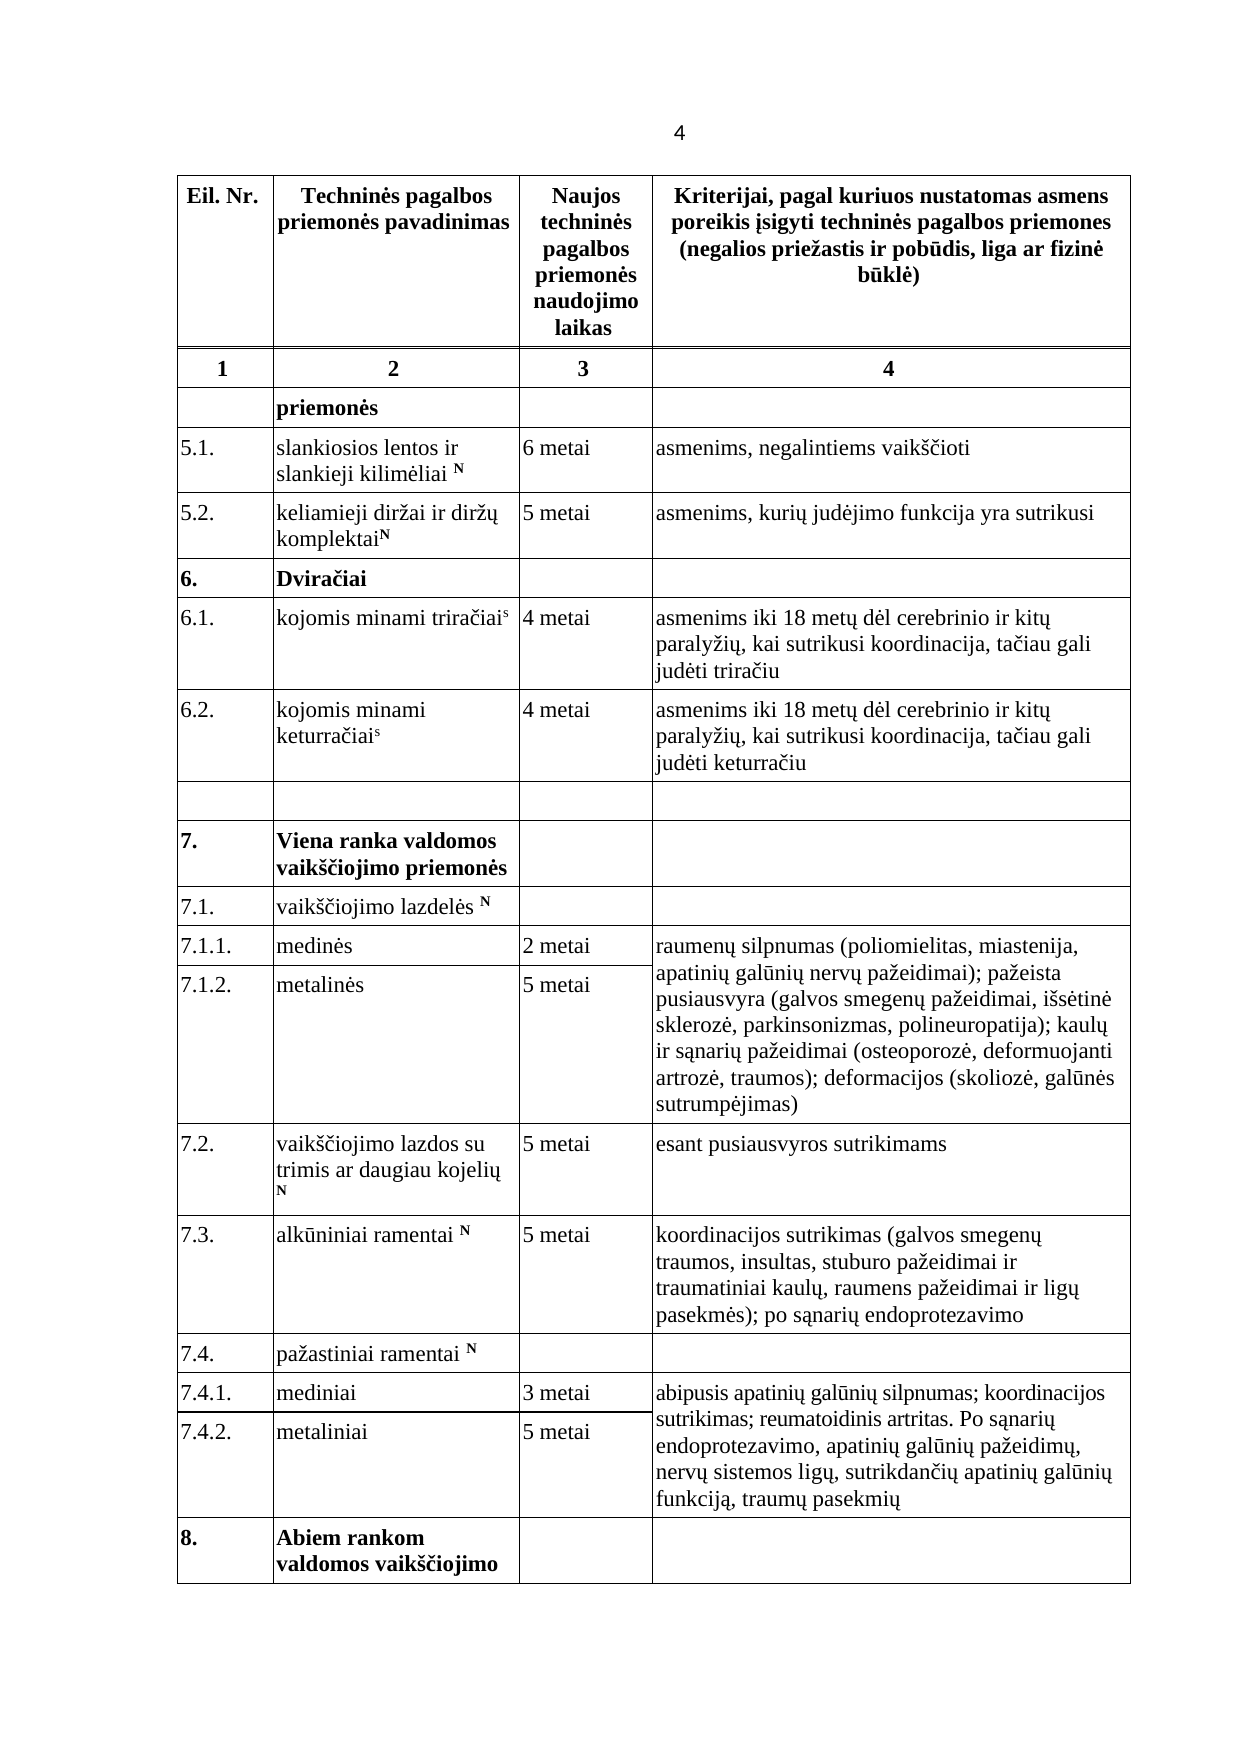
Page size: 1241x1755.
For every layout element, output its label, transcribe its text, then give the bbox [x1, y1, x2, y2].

table_cell 5.2. [178, 493, 273, 558]
table_cell asmenims, kurių judėjimo funkcija yra sutrikusi [653, 493, 1130, 558]
table_cell 6 metai [520, 428, 652, 492]
table_cell [520, 559, 652, 597]
table_cell 7.4. [178, 1334, 273, 1372]
table_header Eil. Nr. [178, 176, 273, 346]
table_cell metaliniai [274, 1413, 519, 1517]
table_header Naujos techninės pagalbos priemonės naudojimo laikas [520, 176, 652, 346]
table_cell 5 metai [520, 1124, 652, 1214]
table_cell 7.1. [178, 887, 273, 925]
table_cell 7.3. [178, 1216, 273, 1333]
table_cell esant pusiausvyros sutrikimams [653, 1124, 1130, 1214]
table_cell 6.2. [178, 690, 273, 781]
table_cell priemonės [274, 388, 519, 427]
table_cell 3 [520, 349, 652, 387]
table_cell alkūniniai ramentai N [274, 1216, 519, 1333]
table_cell [653, 821, 1130, 886]
table_cell 1 [178, 349, 273, 387]
table_cell 3 metai [520, 1373, 652, 1411]
table_cell 2 metai [520, 926, 652, 964]
table_cell [520, 1334, 652, 1372]
table_cell [520, 887, 652, 925]
table_cell 7.1.1. [178, 926, 273, 964]
table_cell [520, 1518, 652, 1582]
table_cell asmenims iki 18 metų dėl cerebrinio ir kitų paralyžių, kai sutrikusi koordinacija, tačiau gali judėti triračiu [653, 598, 1130, 689]
table_cell [520, 782, 652, 820]
table_cell 7. [178, 821, 273, 886]
table_cell mediniai [274, 1373, 519, 1411]
table_cell 5 metai [520, 966, 652, 1123]
table_cell Dviračiai [274, 559, 519, 597]
table_cell vaikščiojimo lazdelės N [274, 887, 519, 925]
table_cell 8. [178, 1518, 273, 1582]
table_cell [520, 388, 652, 427]
table_cell asmenims iki 18 metų dėl cerebrinio ir kitų paralyžių, kai sutrikusi koordinacija, tačiau gali judėti keturračiu [653, 690, 1130, 781]
table_cell 4 metai [520, 690, 652, 781]
table_cell [653, 388, 1130, 427]
table_cell [653, 1518, 1130, 1582]
table_cell 7.4.1. [178, 1373, 273, 1411]
table_cell abipusis apatinių galūnių silpnumas; koordinacijos sutrikimas; reumatoidinis artritas. Po sąnarių endoprotezavimo, apatinių galūnių pažeidimų, nervų sistemos ligų, sutrikdančių apatinių galūnių funkciją, traumų pasekmių [653, 1373, 1130, 1517]
table_cell 5.1. [178, 428, 273, 492]
table_cell medinės [274, 926, 519, 964]
table_cell [274, 782, 519, 820]
table_cell Abiem rankom valdomos vaikščiojimo [274, 1518, 519, 1582]
table_cell raumenų silpnumas (poliomielitas, miastenija, apatinių galūnių nervų pažeidimai); pažeista pusiausvyra (galvos smegenų pažeidimai, išsėtinė sklerozė, parkinsonizmas, polineuropatija); kaulų ir sąnarių pažeidimai (osteoporozė, deformuojanti artrozė, traumos); deformacijos (skoliozė, galūnės sutrumpėjimas) [653, 926, 1130, 1123]
table_cell [178, 782, 273, 820]
table_cell 2 [274, 349, 519, 387]
table_cell asmenims, negalintiems vaikščioti [653, 428, 1130, 492]
table_cell 6. [178, 559, 273, 597]
table_cell Viena ranka valdomos vaikščiojimo priemonės [274, 821, 519, 886]
table_cell 5 metai [520, 1216, 652, 1333]
table_cell [520, 821, 652, 886]
table_cell [178, 388, 273, 427]
table_cell 4 metai [520, 598, 652, 689]
table_cell vaikščiojimo lazdos su trimis ar daugiau kojelių N [274, 1124, 519, 1214]
table_cell [653, 559, 1130, 597]
table_header Techninės pagalbos priemonės pavadinimas [274, 176, 519, 346]
table_header Kriterijai, pagal kuriuos nustatomas asmens poreikis įsigyti techninės pagalbos priemones (negalios priežastis ir pobūdis, liga ar fizinė būklė) [653, 176, 1130, 346]
table_cell 5 metai [520, 1413, 652, 1517]
table_cell 4 [653, 349, 1130, 387]
table_cell [653, 782, 1130, 820]
table_cell kojomis minami keturračiais [274, 690, 519, 781]
table_cell kojomis minami triračiais [274, 598, 519, 689]
table_cell keliamieji diržai ir diržų komplektaiN [274, 493, 519, 558]
table_cell koordinacijos sutrikimas (galvos smegenų traumos, insultas, stuburo pažeidimai ir traumatiniai kaulų, raumens pažeidimai ir ligų pasekmės); po sąnarių endoprotezavimo [653, 1216, 1130, 1333]
table_cell 6.1. [178, 598, 273, 689]
table_cell metalinės [274, 966, 519, 1123]
table_cell slankiosios lentos ir slankieji kilimėliai N [274, 428, 519, 492]
table_cell 7.2. [178, 1124, 273, 1214]
table_cell [653, 1334, 1130, 1372]
table_cell 7.1.2. [178, 966, 273, 1123]
table_cell 7.4.2. [178, 1413, 273, 1517]
table_cell 5 metai [520, 493, 652, 558]
table_cell pažastiniai ramentai N [274, 1334, 519, 1372]
table_cell [653, 887, 1130, 925]
